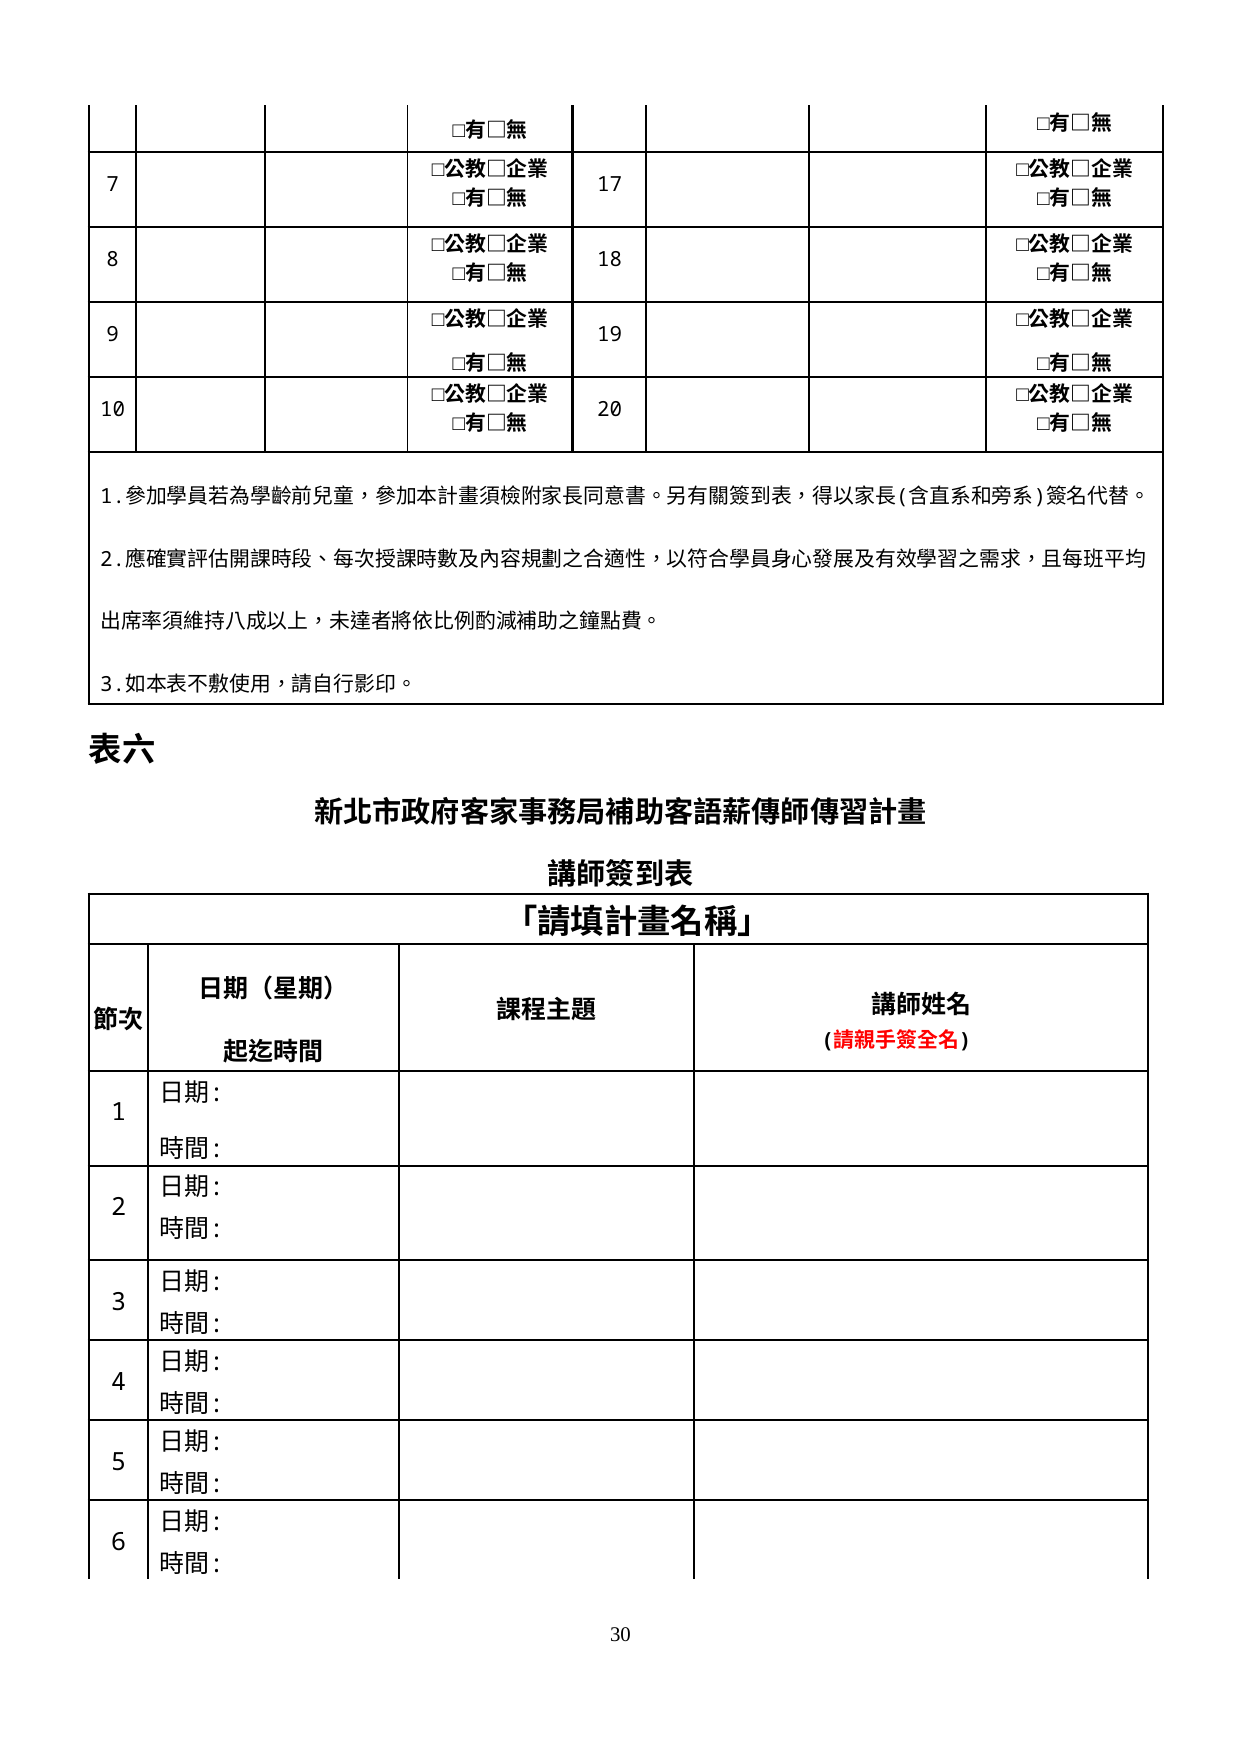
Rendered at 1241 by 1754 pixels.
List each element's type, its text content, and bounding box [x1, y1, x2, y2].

table_cell [266, 303, 407, 376]
table_cell 1.參加學員若為學齡前兒童，參加本計畫須檢附家長同意書。另有關簽到表，得以家長(含直系和旁系)簽名代替。 2.應確實評估開課時段、每次授課時數及內容規劃之合適性，以符合學員身心發展及有效學習之需求，且每班平均出席率須維持八成以上，未達者將依比例酌減補助之鐘點費。 3.如本表不敷使用，請自行影印。 [90, 453, 1162, 703]
table_cell 7 [90, 153, 135, 226]
table_cell 日期: 時間: [149, 1072, 398, 1165]
table_cell [137, 153, 264, 226]
table_cell [647, 105, 808, 151]
table_cell [647, 378, 808, 451]
table_cell 3 [90, 1261, 147, 1339]
table_cell [810, 378, 985, 451]
table_cell [695, 1421, 1147, 1499]
table_cell [400, 1501, 693, 1579]
table_cell [810, 105, 985, 151]
table_cell [137, 303, 264, 376]
table_cell [810, 153, 985, 226]
table_cell [137, 105, 264, 151]
text 新北市政府客家事務局補助客語薪傳師傳習計畫 [89, 768, 1152, 830]
table_cell 5 [90, 1421, 147, 1499]
table_cell □公教□企業 □有□無 [987, 378, 1162, 451]
table_cell 4 [90, 1341, 147, 1419]
table_cell □公教□企業 □有□無 [987, 303, 1162, 376]
table_cell [647, 228, 808, 301]
table_cell □公教□企業 □有□無 [408, 378, 571, 451]
table_cell 2 [90, 1167, 147, 1259]
table_cell 日期: 時間: [149, 1167, 398, 1259]
table_cell [90, 105, 135, 151]
table_cell [695, 1261, 1147, 1339]
table_cell [266, 228, 407, 301]
table_cell [400, 1072, 693, 1165]
table_cell [400, 1261, 693, 1339]
table_cell [266, 378, 407, 451]
table_cell [266, 105, 407, 151]
table_cell [647, 303, 808, 376]
table_cell 講師姓名 (請親手簽全名) [695, 945, 1147, 1070]
table_cell [400, 1421, 693, 1499]
table_cell 19 [574, 303, 645, 376]
table_cell □公教□企業 □有□無 [987, 228, 1162, 301]
table_cell 日期: 時間: [149, 1341, 398, 1419]
table_cell [810, 228, 985, 301]
table_cell □有□無 [987, 105, 1162, 151]
table_cell 日期（星期） 起迄時間 [149, 945, 398, 1070]
table_cell [137, 228, 264, 301]
table_cell [810, 303, 985, 376]
table_cell 18 [574, 228, 645, 301]
table_cell [574, 105, 645, 151]
table_cell [695, 1072, 1147, 1165]
table_cell 9 [90, 303, 135, 376]
table_cell [400, 1167, 693, 1259]
table_cell 日期: 時間: [149, 1421, 398, 1499]
table_cell [266, 153, 407, 226]
table_cell 10 [90, 378, 135, 451]
table_cell 17 [574, 153, 645, 226]
table_cell [695, 1341, 1147, 1419]
table_cell [695, 1501, 1147, 1579]
text 表六 [89, 705, 1152, 768]
table_cell □有□無 [408, 105, 571, 151]
table_cell [137, 378, 264, 451]
text 講師簽到表 [89, 830, 1152, 893]
table_cell □公教□企業 □有□無 [408, 228, 571, 301]
table_cell 8 [90, 228, 135, 301]
table_cell 1 [90, 1072, 147, 1165]
table_cell 節次 [90, 945, 147, 1070]
table_cell 課程主題 [400, 945, 693, 1070]
table_cell □公教□企業 □有□無 [987, 153, 1162, 226]
table_cell 20 [574, 378, 645, 451]
table_cell 日期: 時間: [149, 1501, 398, 1579]
table_cell 日期: 時間: [149, 1261, 398, 1339]
table_cell 6 [90, 1501, 147, 1579]
table_cell [400, 1341, 693, 1419]
table_cell □公教□企業 □有□無 [408, 153, 571, 226]
table_cell [647, 153, 808, 226]
table_header 「請填計畫名稱」 [90, 895, 1147, 943]
table_cell [695, 1167, 1147, 1259]
table_cell □公教□企業 □有□無 [408, 303, 571, 376]
